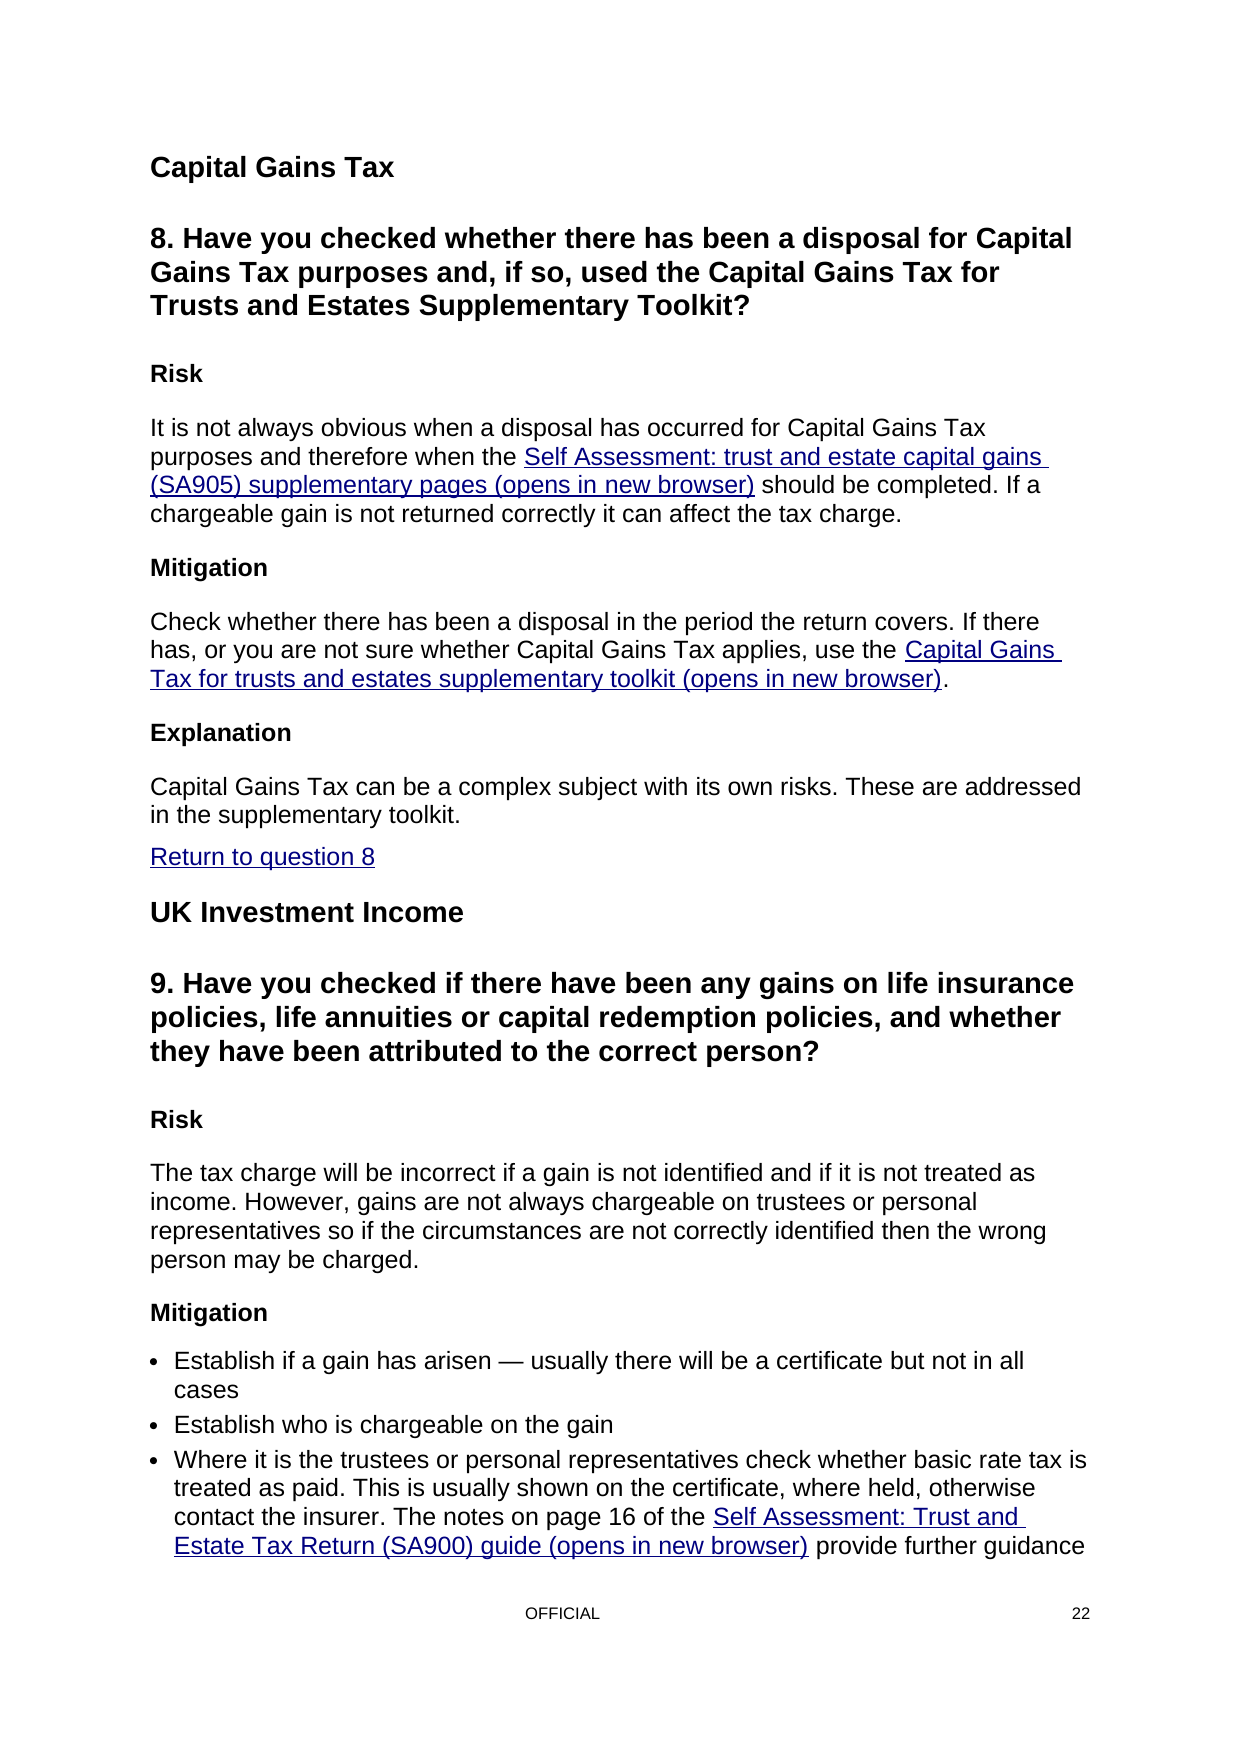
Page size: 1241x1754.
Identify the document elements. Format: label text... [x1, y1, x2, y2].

subtitle 9. Have you checked if there have been any gains on life insurance policies, life annuities or capital redemption policies, and whether they have been attributed to the correct person? [150, 966, 1090, 1067]
list Establish who is chargeable on the gain [150, 1409, 1090, 1438]
subtitle Risk [150, 359, 1090, 388]
text It is not always obvious when a disposal has occurred for Capital Gains Tax purposes and therefore when the Self Assessment: trust and estate capital gains (SA905) supplementary pages (opens in new browser) should be completed. If a chargeable gain is not returned correctly it can affect the tax charge. [150, 413, 1090, 528]
text Check whether there has been a disposal in the period the return covers. If there has, or you are not sure whether Capital Gains Tax applies, use the Capital Gains Tax for trusts and estates supplementary toolkit (opens in new browser). [150, 607, 1090, 693]
text Return to question 8 [150, 842, 1090, 870]
subtitle Mitigation [150, 1298, 1090, 1327]
list Where it is the trustees or personal representatives check whether basic rate tax is treated as paid. This is usually shown on the certificate, where held, otherwise contact the insurer. The notes on page 16 of the Self Assessment: Trust and Estate Tax Return (SA900) guide (opens in new browser) provide further guidance [150, 1444, 1090, 1559]
subtitle Capital Gains Tax [150, 150, 1090, 183]
list Establish if a gain has arisen — usually there will be a certificate but not in all cases [150, 1346, 1090, 1403]
subtitle UK Investment Income [150, 895, 1090, 929]
subtitle 8. Have you checked whether there has been a disposal for Capital Gains Tax purposes and, if so, used the Capital Gains Tax for Trusts and Estates Supplementary Toolkit? [150, 221, 1090, 322]
subtitle Risk [150, 1104, 1090, 1133]
text The tax charge will be incorrect if a gain is not identified and if it is not treated as income. However, gains are not always chargeable on trustees or personal representatives so if the circumstances are not correctly identified then the wrong person may be charged. [150, 1158, 1090, 1273]
subtitle Mitigation [150, 553, 1090, 582]
subtitle Explanation [150, 718, 1090, 747]
text Capital Gains Tax can be a complex subject with its own risks. These are addressed in the supplementary toolkit. [150, 772, 1090, 829]
